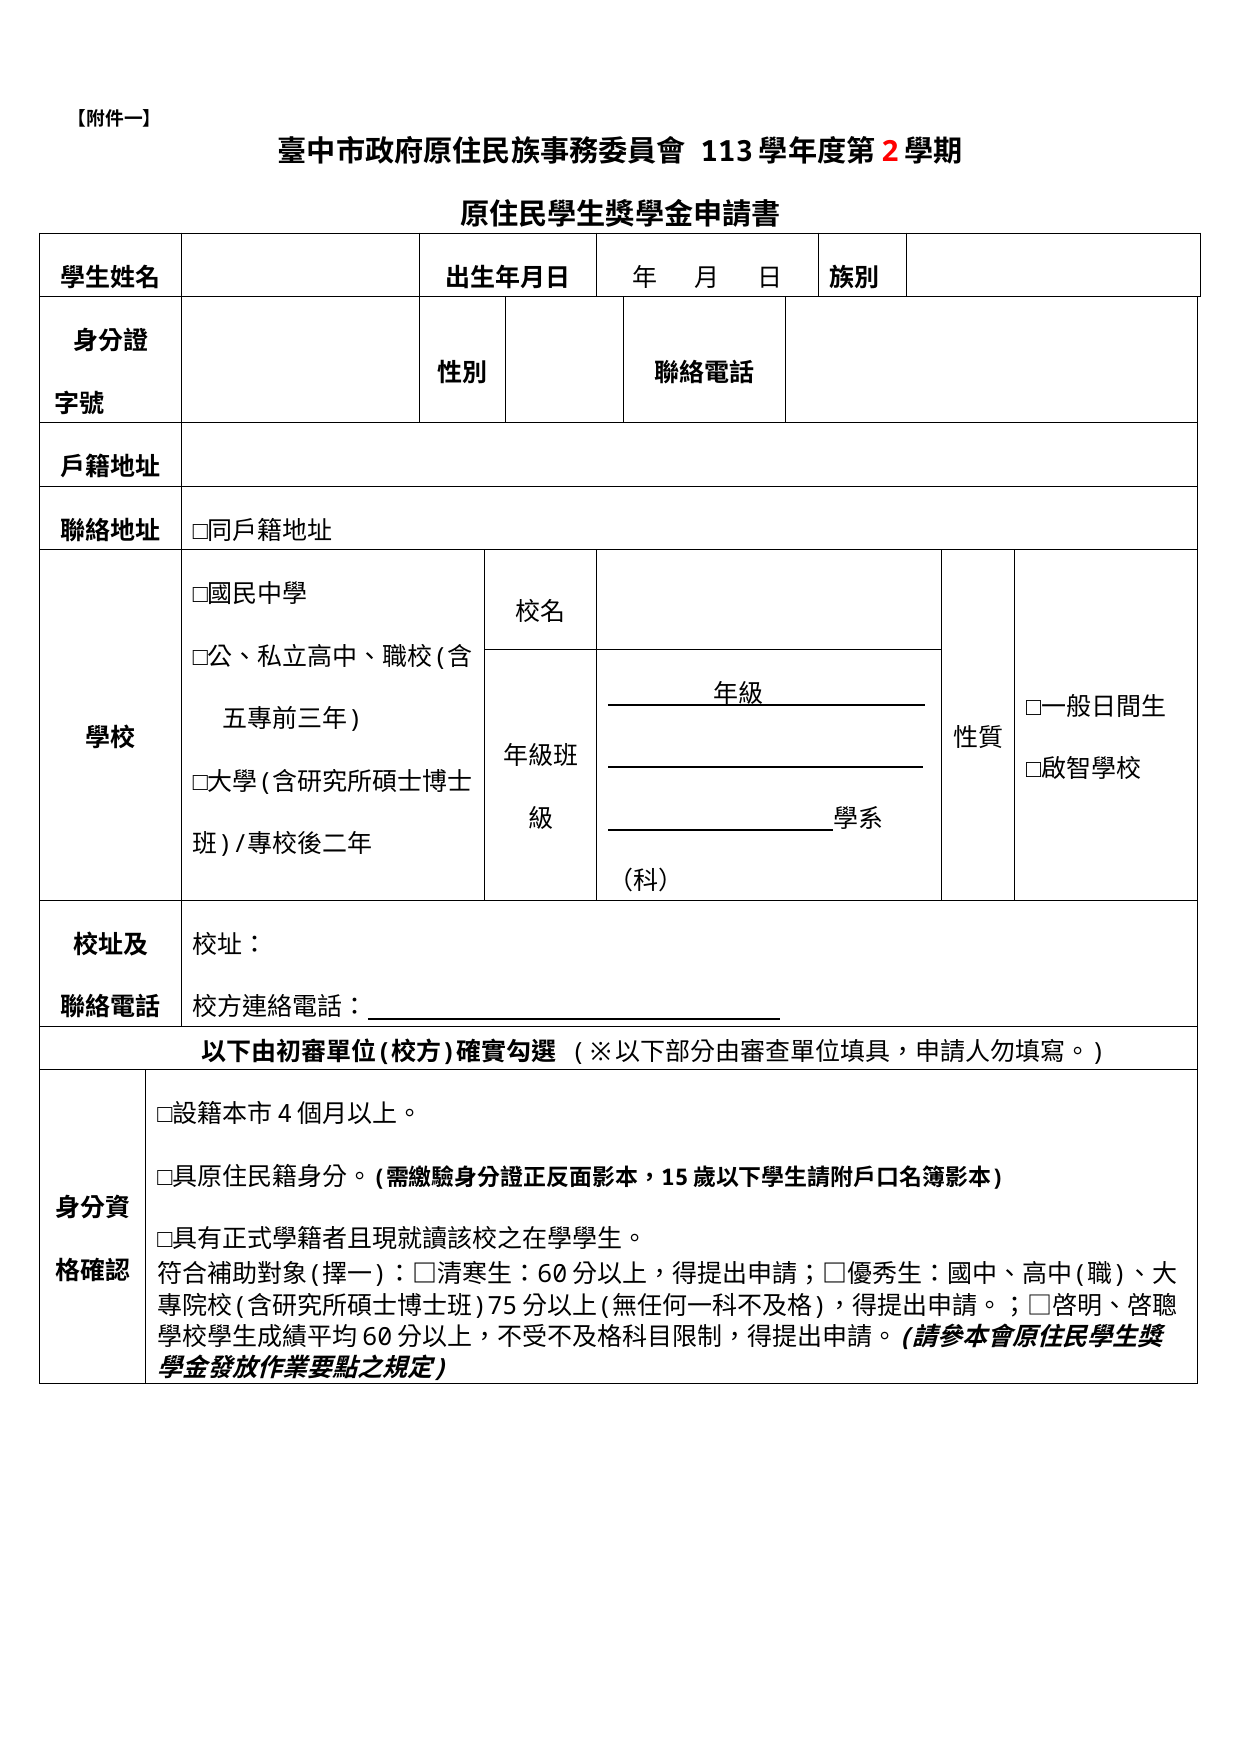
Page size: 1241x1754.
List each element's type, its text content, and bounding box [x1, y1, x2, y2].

table_cell 校名 [485, 550, 596, 649]
table_cell [506, 297, 623, 422]
table_cell 年級班級 [485, 650, 596, 900]
table_cell 身分資格確認 [40, 1070, 145, 1383]
table_cell 聯絡電話 [624, 297, 785, 422]
table_cell [597, 550, 941, 649]
table_cell [182, 297, 419, 422]
table_cell 身分證 字號 [40, 297, 181, 422]
table_cell □設籍本市4個月以上。 □具原住民籍身分。(需繳驗身分證正反面影本，15歲以下學生請附戶口名簿影本) □具有正式學籍者且現就讀該校之在學學生。 符合補助對象(擇一)：□清寒生：60分以上，得提出申請；□優秀生：國中、高中(職)、大專院校(含研究所碩士博士班)75分以上(無任何一科不及格)，得提出申請。；□啓明、啓聰學校學生成績平均60分以上，不受不及格科目限制，得提出申請。(請參本會原住民學生獎學金發放作業要點之規定) [146, 1070, 1197, 1383]
text 【附件一】 [68, 103, 162, 130]
table_header 出生年月日 [420, 234, 596, 296]
table_cell 以下由初審單位(校方)確實勾選 (※以下部分由審查單位填具，申請人勿填寫。) [40, 1027, 1197, 1069]
table_cell 性質 [942, 550, 1014, 900]
table_cell 聯絡地址 [40, 487, 181, 549]
table_cell □一般日間生 □啟智學校 [1015, 550, 1197, 900]
table_cell 年級 學系（科） [597, 650, 941, 900]
table_header [907, 234, 1200, 296]
table_header 學生姓名 [40, 234, 181, 296]
table_cell [786, 297, 1197, 422]
table_header 年 月 日 [597, 234, 818, 296]
table_cell □同戶籍地址 [182, 487, 1197, 549]
text 原住民學生獎學金申請書 [59, 170, 1181, 233]
table_cell 校址及 聯絡電話 [40, 901, 181, 1026]
table_header [182, 234, 419, 296]
table_cell 戶籍地址 [40, 423, 181, 486]
table_cell [182, 423, 1197, 486]
table_cell □國民中學 □公、私立高中、職校(含 五專前三年) □大學(含研究所碩士博士班)/專校後二年 [182, 550, 484, 900]
table_header 族別 [819, 234, 906, 296]
table_cell 校址： 校方連絡電話： [182, 901, 1197, 1026]
text 臺中市政府原住民族事務委員會 113學年度第2學期 [53, 96, 1181, 170]
table_cell 性別 [420, 297, 505, 422]
table_cell 學校 [40, 550, 181, 900]
